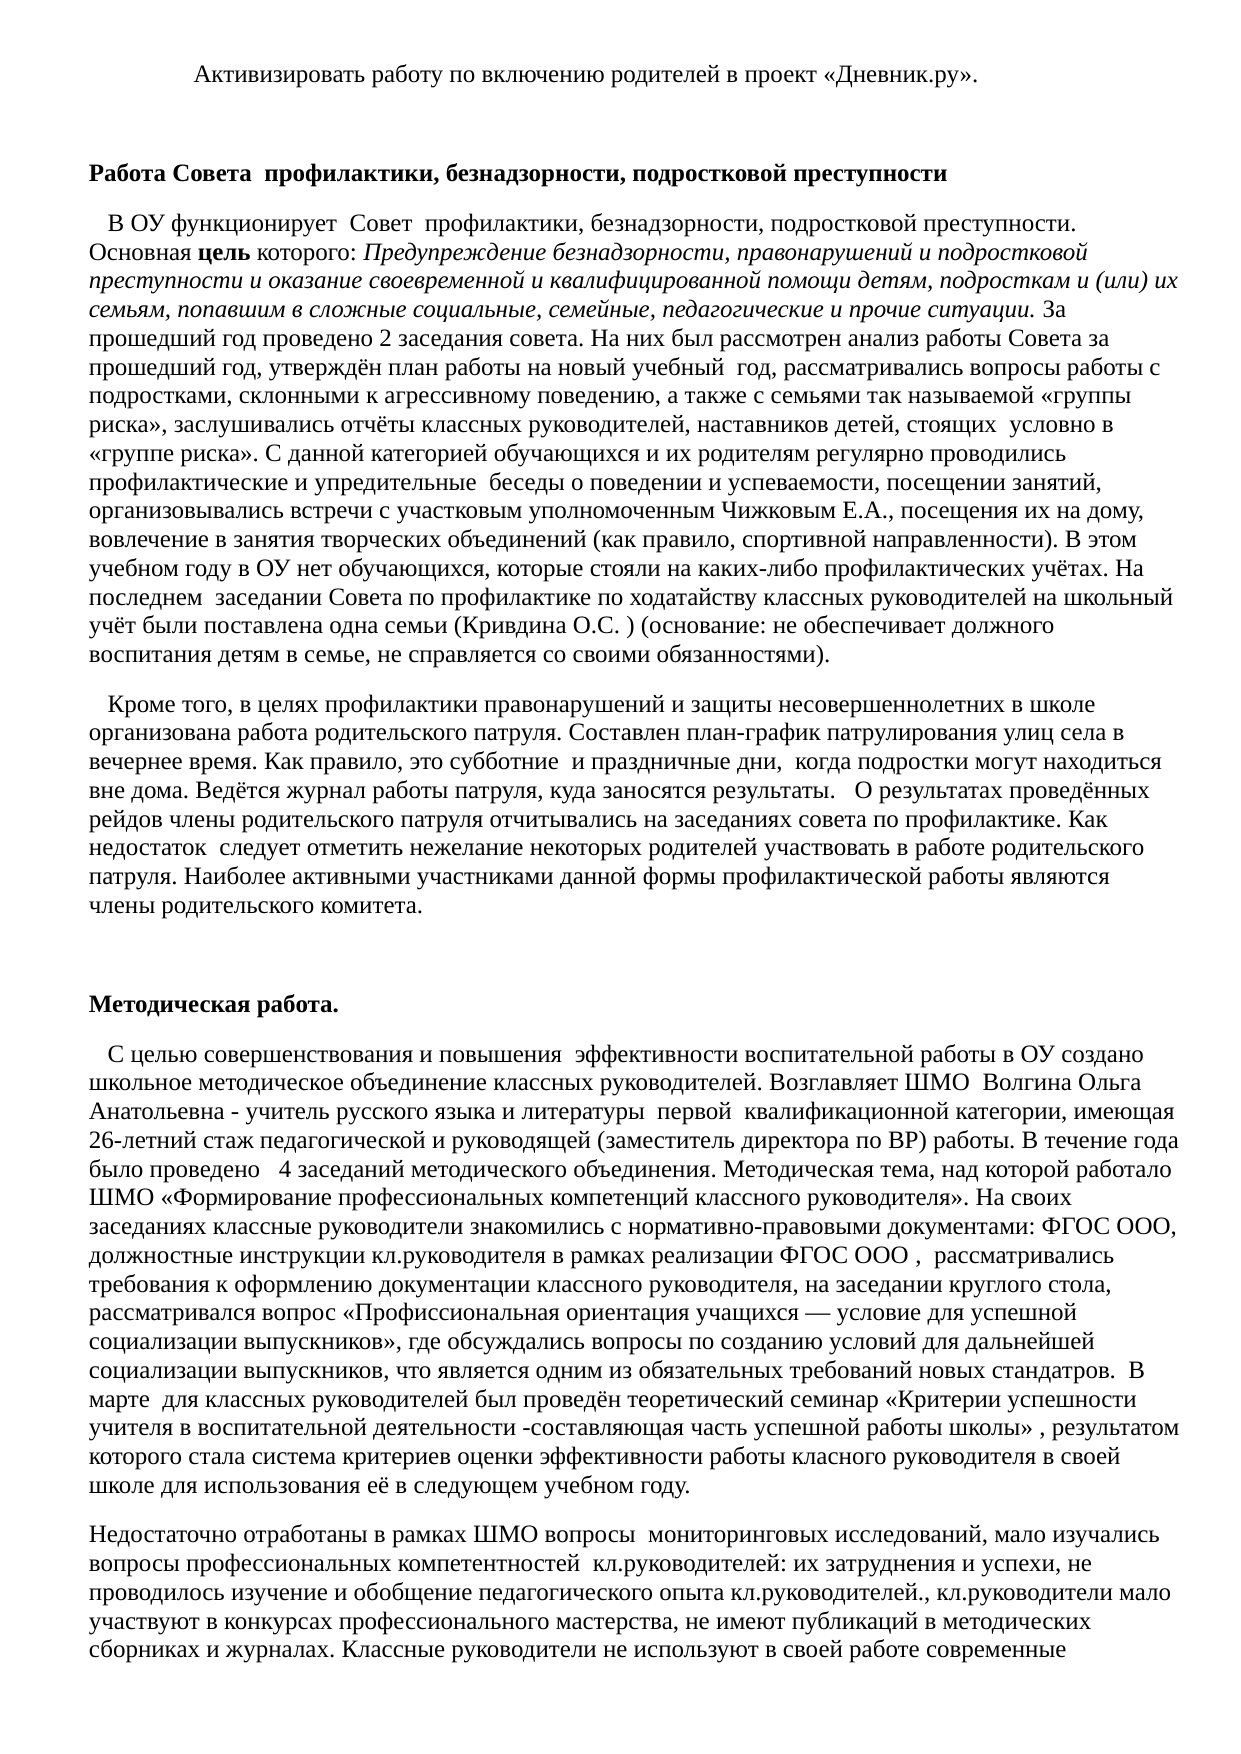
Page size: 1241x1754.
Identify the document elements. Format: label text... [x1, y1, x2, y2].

text Кроме того, в целях профилактики правонарушений и защиты несовершеннолетних в школе организована работа родительского патруля. Составлен план-график патрулирования улиц села в вечернее время. Как правило, это субботние и праздничные дни, когда подростки могут находиться вне дома. Ведётся журнал работы патруля, куда заносятся результаты. О результатах проведённых рейдов члены родительского патруля отчитывались на заседаниях совета по профилактике. Как недостаток следует отметить нежелание некоторых родителей участвовать в работе родительского патруля. Наиболее активными участниками данной формы профилактической работы являются члены родительского комитета. [89, 689, 1181, 919]
list Активизировать работу по включению родителей в проект «Дневник.ру». [156, 59, 1181, 88]
text С целью совершенствования и повышения эффективности воспитательной работы в ОУ создано школьное методическое объединение классных руководителей. Возглавляет ШМО Волгина Ольга Анатольевна - учитель русского языка и литературы первой квалификационной категории, имеющая 26-летний стаж педагогической и руководящей (заместитель директора по ВР) работы. В течение года было проведено 4 заседаний методического объединения. Методическая тема, над которой работало ШМО «Формирование профессиональных компетенций классного руководителя». На своих заседаниях классные руководители знакомились с нормативно-правовыми документами: ФГОС ООО, должностные инструкции кл.руководителя в рамках реализации ФГОС ООО , рассматривались требования к оформлению документации классного руководителя, на заседании круглого стола, рассматривался вопрос «Профиссиональная ориентация учащихся — условие для успешной социализации выпускников», где обсуждались вопросы по созданию условий для дальнейшей социализации выпускников, что является одним из обязательных требований новых стандатров. В марте для классных руководителей был проведён теоретический семинар «Критерии успешности учителя в воспитательной деятельности -составляющая часть успешной работы школы» , результатом которого стала система критериев оценки эффективности работы класного руководителя в своей школе для использования её в следующем учебном году. [89, 1039, 1181, 1499]
text Недостаточно отработаны в рамках ШМО вопросы мониторинговых исследований, мало изучались вопросы профессиональных компетентностей кл.руководителей: их затруднения и успехи, не проводилось изучение и обобщение педагогического опыта кл.руководителей., кл.руководители мало участвуют в конкурсах профессионального мастерства, не имеют публикаций в методических сборниках и журналах. Классные руководители не используют в своей работе современные [89, 1519, 1181, 1663]
text В ОУ функционирует Совет профилактики, безнадзорности, подростковой преступности. Основная цель которого: Предупреждение безнадзорности, правонарушений и подростковой преступности и оказание своевременной и квалифицированной помощи детям, подросткам и (или) их семьям, попавшим в сложные социальные, семейные, педагогические и прочие ситуации. За прошедший год проведено 2 заседания совета. На них был рассмотрен анализ работы Совета за прошедший год, утверждён план работы на новый учебный год, рассматривались вопросы работы с подростками, склонными к агрессивному поведению, а также с семьями так называемой «группы риска», заслушивались отчёты классных руководителей, наставников детей, стоящих условно в «группе риска». С данной категорией обучающихся и их родителям регулярно проводились профилактические и упредительные беседы о поведении и успеваемости, посещении занятий, организовывались встречи с участковым уполномоченным Чижковым Е.А., посещения их на дому, вовлечение в занятия творческих объединений (как правило, спортивной направленности). В этом учебном году в ОУ нет обучающихся, которые стояли на каких-либо профилактических учётах. На последнем заседании Совета по профилактике по ходатайству классных руководителей на школьный учёт были поставлена одна семьи (Кривдина О.С. ) (основание: не обеспечивает должного воспитания детям в семье, не справляется со своими обязанностями). [89, 208, 1181, 668]
text Работа Совета профилактики, безнадзорности, подростковой преступности [89, 158, 1181, 187]
text Методическая работа. [89, 989, 1181, 1018]
